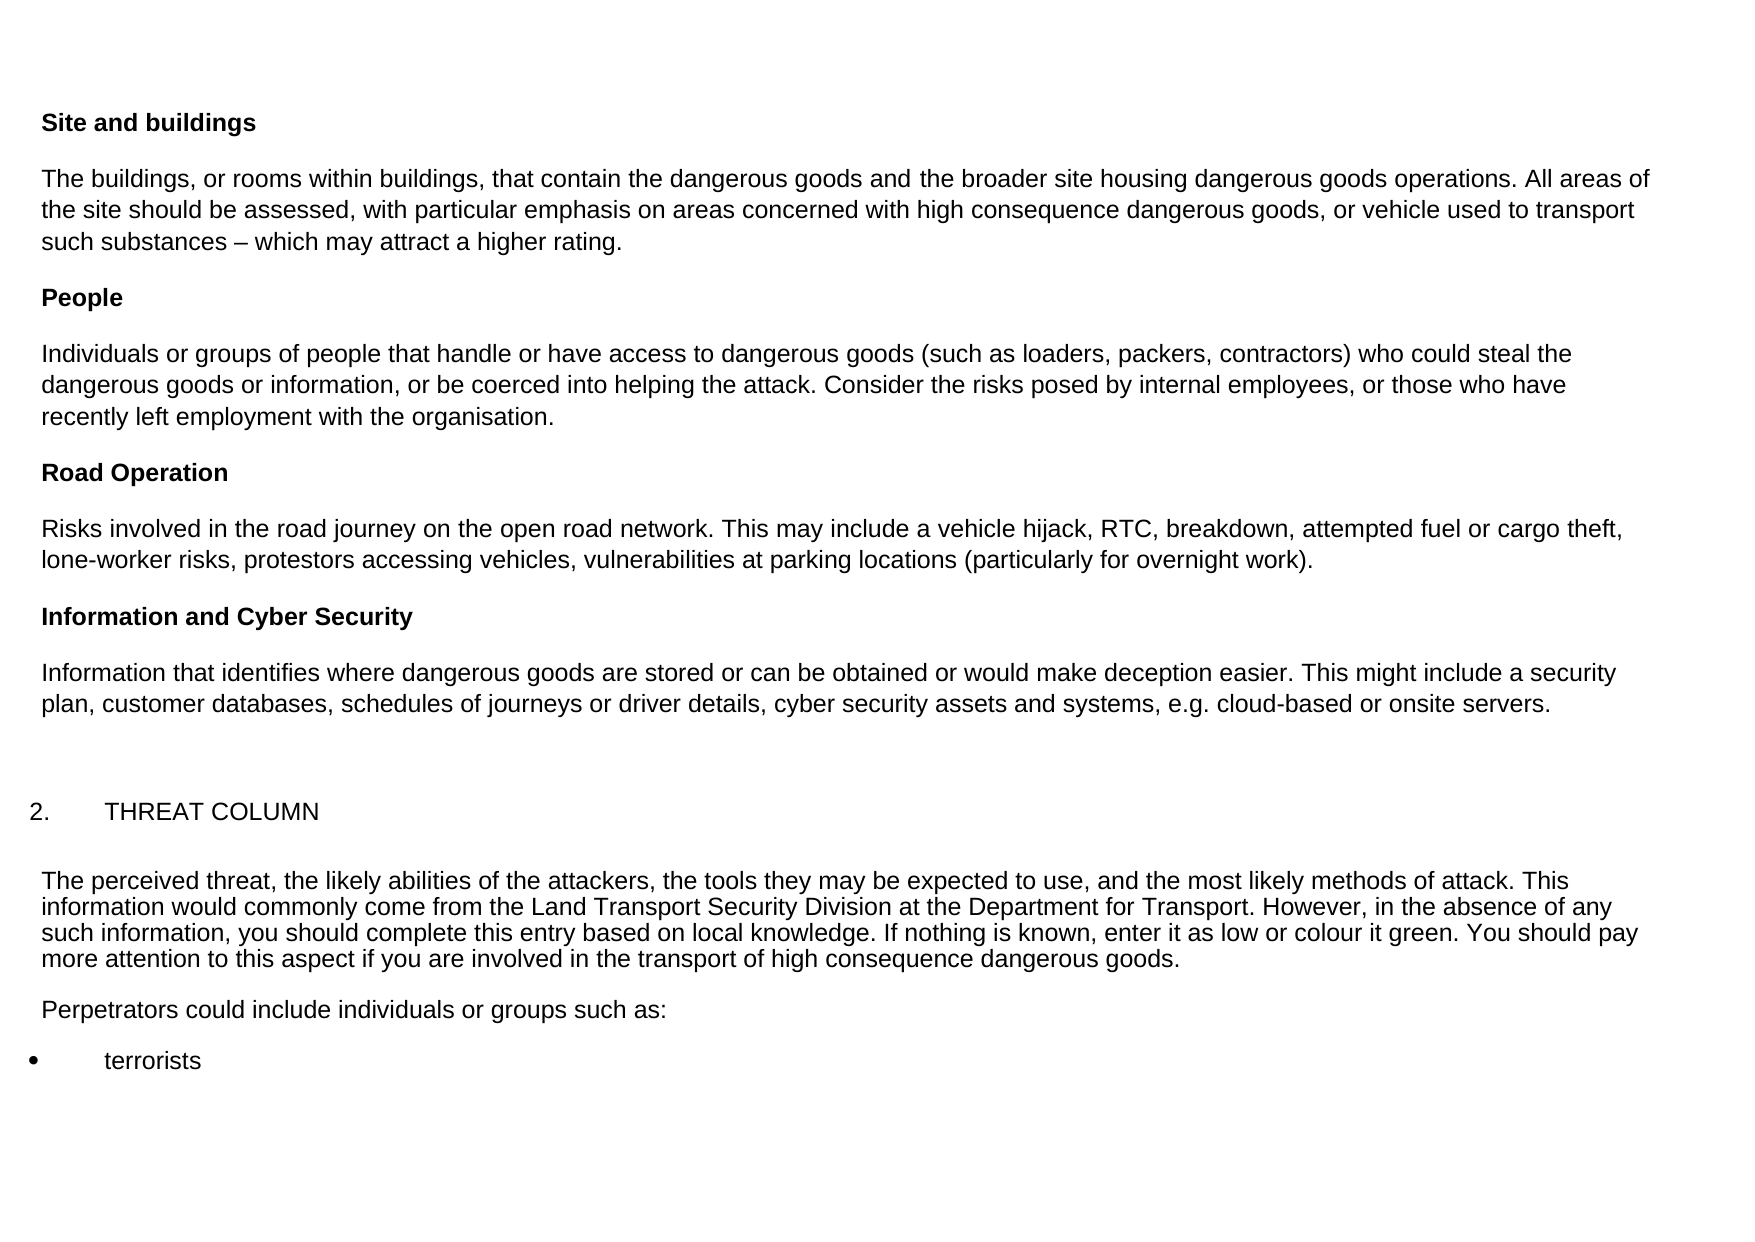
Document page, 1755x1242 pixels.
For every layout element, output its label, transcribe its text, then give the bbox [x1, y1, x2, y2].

text Road Operation [41, 456, 1651, 487]
text Information and Cyber Security [41, 600, 1651, 631]
text The perceived threat, the likely abilities of the attackers, the tools they may be expected to use, and the most likely methods of attack. This information would commonly come from the Land Transport Security Division at the Department for Transport. However, in the absence of any such information, you should complete this entry based on local knowledge. If nothing is known, enter it as low or colour it green. You should pay more attention to this aspect if you are involved in the transport of high consequence dangerous goods. [41, 869, 1662, 973]
text Information that identifies where dangerous goods are stored or can be obtained or would make deception easier. This might include a security plan, customer databases, schedules of journeys or driver details, cyber security assets and systems, e.g. cloud-based or onsite servers. [41, 656, 1651, 719]
text Risks involved in the road journey on the open road network. This may include a vehicle hijack, RTC, breakdown, attempted fuel or cargo theft, lone-worker risks, protestors accessing vehicles, vulnerabilities at parking locations (particularly for overnight work). [41, 512, 1627, 575]
text Individuals or groups of people that handle or have access to dangerous goods (such as loaders, packers, contractors) who could steal the dangerous goods or information, or be coerced into helping the attack. Consider the risks posed by internal employees, or those who have recently left employment with the organisation. [41, 337, 1651, 431]
text People [41, 281, 1651, 312]
text The buildings, or rooms within buildings, that contain the dangerous goods and the broader site housing dangerous goods operations. All areas of the site should be assessed, with particular emphasis on areas concerned with high consequence dangerous goods, or vehicle used to transport such substances – which may attract a higher rating. [41, 162, 1651, 256]
text Site and buildings [41, 106, 1616, 137]
list THREAT COLUMN [29, 800, 1662, 826]
list terrorists [29, 1049, 1662, 1075]
text Perpetrators could include individuals or groups such as: [41, 998, 1662, 1024]
